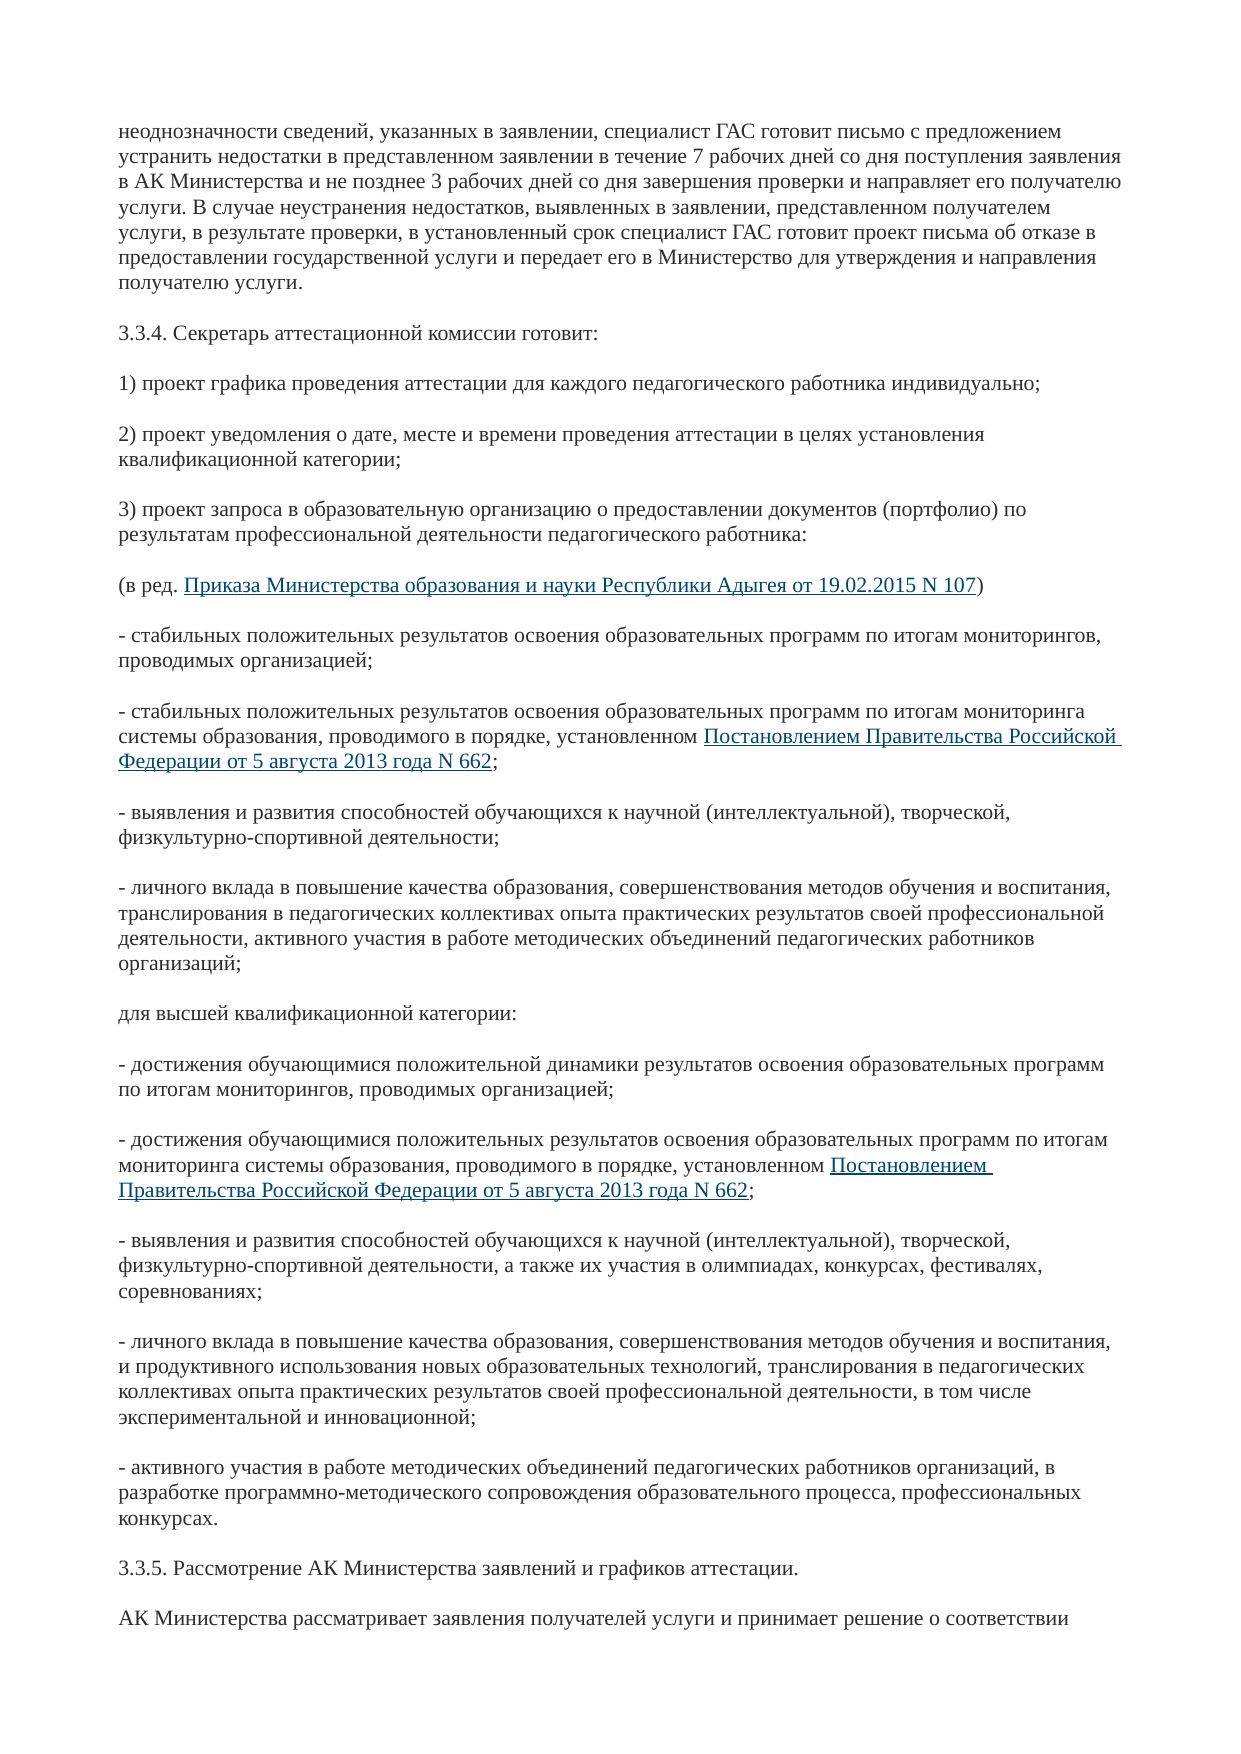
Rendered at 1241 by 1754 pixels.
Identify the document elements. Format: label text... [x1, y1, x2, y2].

text неоднозначности сведений, указанных в заявлении, специалист ГАС готовит письмо с предложением устранить недостатки в представленном заявлении в течение 7 рабочих дней со дня поступления заявления в АК Министерства и не позднее 3 рабочих дней со дня завершения проверки и направляет его получателю услуги. В случае неустранения недостатков, выявленных в заявлении, представленном получателем услуги, в результате проверки, в установленный срок специалист ГАС готовит проект письма об отказе в предоставлении государственной услуги и передает его в Министерство для утверждения и направления получателю услуги. 3.3.4. Секретарь аттестационной комиссии готовит: 1) проект графика проведения аттестации для каждого педагогического работника индивидуально; 2) проект уведомления о дате, месте и времени проведения аттестации в целях установления квалификационной категории; 3) проект запроса в образовательную организацию о предоставлении документов (портфолио) по результатам профессиональной деятельности педагогического работника: (в ред. Приказа Министерства образования и науки Республики Адыгея от 19.02.2015 N 107) - стабильных положительных результатов освоения образовательных программ по итогам мониторингов, проводимых организацией; - стабильных положительных результатов освоения образовательных программ по итогам мониторинга системы образования, проводимого в порядке, установленном Постановлением Правительства Российской Федерации от 5 августа 2013 года N 662; - выявления и развития способностей обучающихся к научной (интеллектуальной), творческой, физкультурно-спортивной деятельности; - личного вклада в повышение качества образования, совершенствования методов обучения и воспитания, транслирования в педагогических коллективах опыта практических результатов своей профессиональной деятельности, активного участия в работе методических объединений педагогических работников организаций; для высшей квалификационной категории: - достижения обучающимися положительной динамики результатов освоения образовательных программ по итогам мониторингов, проводимых организацией; - достижения обучающимися положительных результатов освоения образовательных программ по итогам мониторинга системы образования, проводимого в порядке, установленном Постановлением Правительства Российской Федерации от 5 августа 2013 года N 662; - выявления и развития способностей обучающихся к научной (интеллектуальной), творческой, физкультурно-спортивной деятельности, а также их участия в олимпиадах, конкурсах, фестивалях, соревнованиях; - личного вклада в повышение качества образования, совершенствования методов обучения и воспитания, и продуктивного использования новых образовательных технологий, транслирования в педагогических коллективах опыта практических результатов своей профессиональной деятельности, в том числе экспериментальной и инновационной; - активного участия в работе методических объединений педагогических работников организаций, в разработке программно-методического сопровождения образовательного процесса, профессиональных конкурсах. 3.3.5. Рассмотрение АК Министерства заявлений и графиков аттестации. АК Министерства рассматривает заявления получателей услуги и принимает решение о соответствии [118, 118, 1122, 1631]
